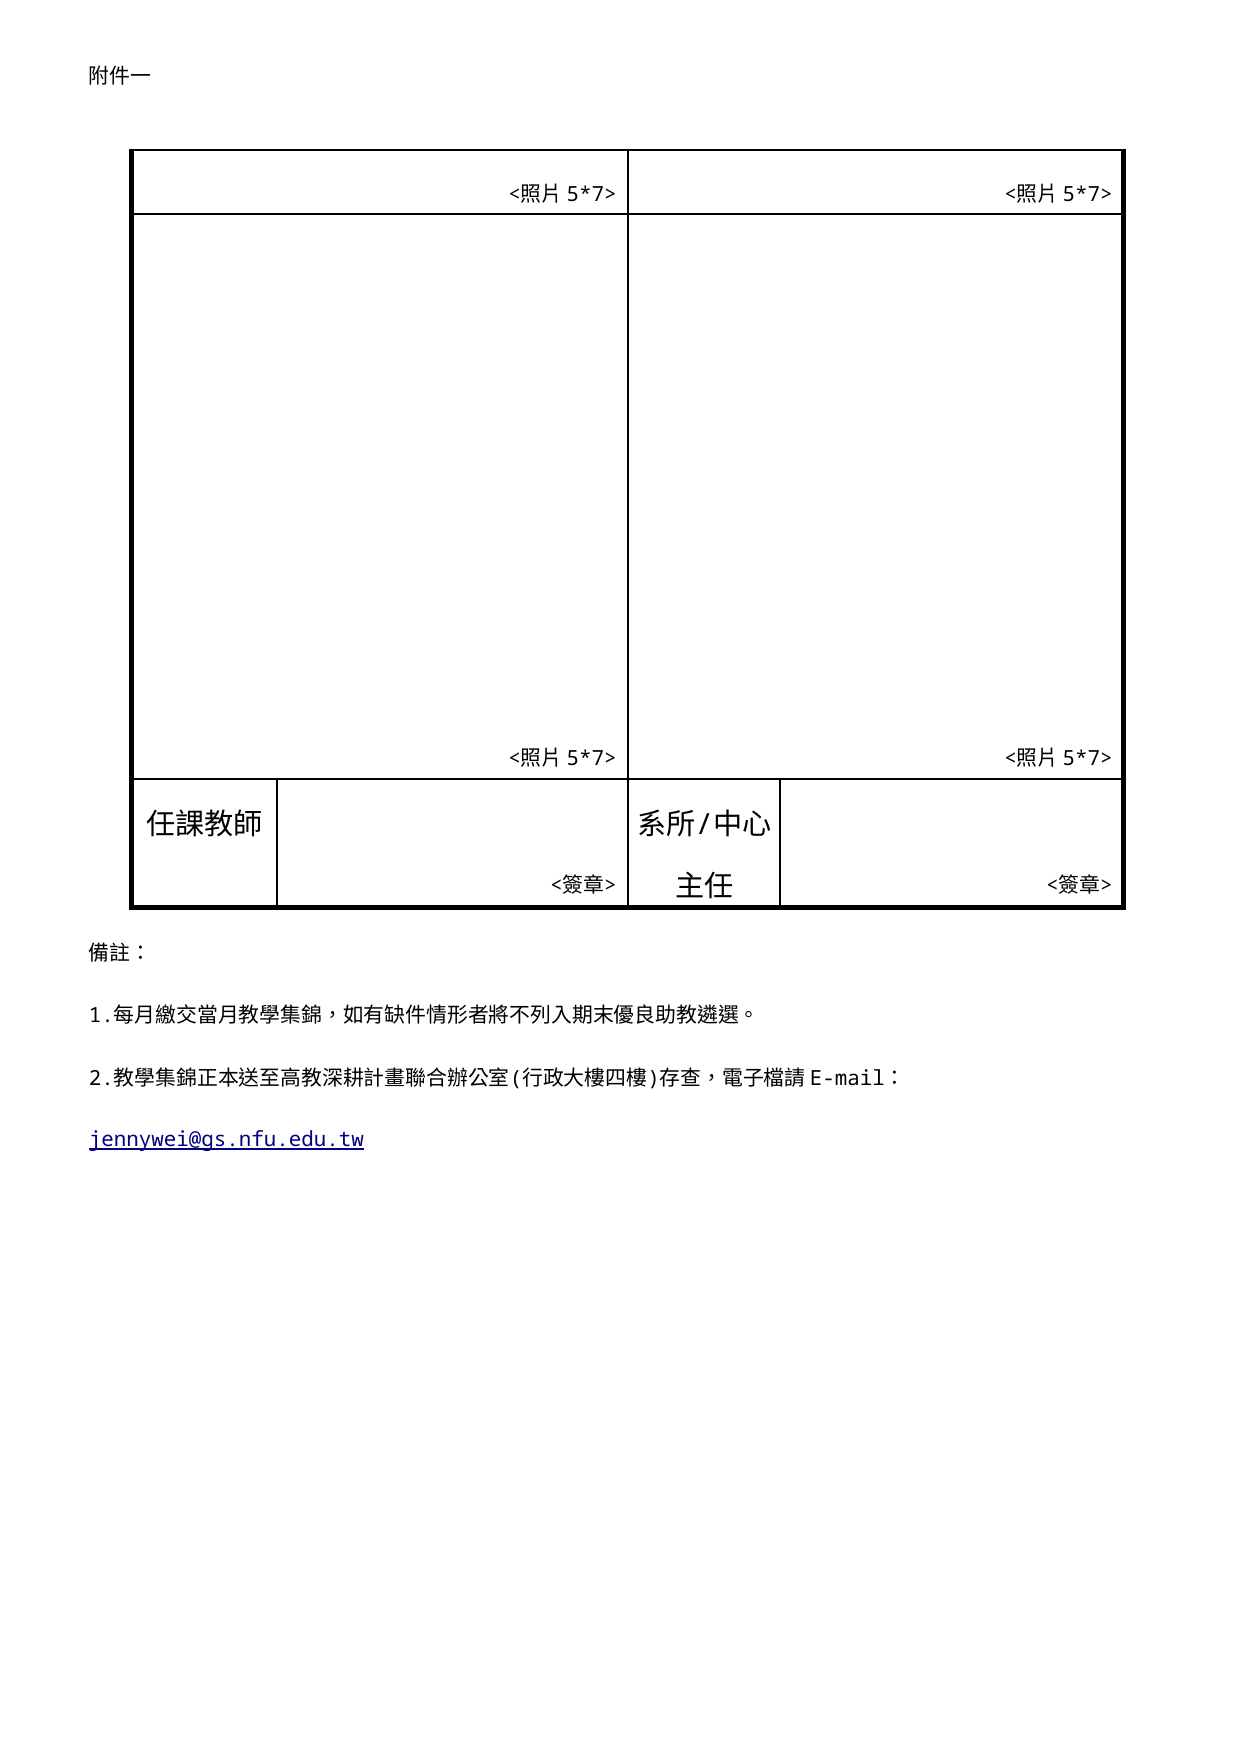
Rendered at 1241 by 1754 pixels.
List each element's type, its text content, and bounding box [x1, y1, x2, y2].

table_cell <照片5*7> [629, 151, 1121, 213]
table_cell <照片5*7> [134, 151, 627, 213]
table_cell <簽章> [781, 780, 1121, 905]
text 1.每月繳交當月教學集錦，如有缺件情形者將不列入期末優良助教遴選。 [89, 972, 1167, 1034]
text 備註： [88, 909, 1167, 972]
table_cell 系所/中心主任 [629, 780, 779, 905]
text 2.教學集錦正本送至高教深耕計畫聯合辦公室(行政大樓四樓)存查，電子檔請E-mail：jennywei@gs.nfu.edu.tw [89, 1034, 1167, 1159]
table_cell <照片5*7> [629, 215, 1121, 778]
table_cell <簽章> [278, 780, 627, 905]
table_cell 任課教師 [134, 780, 276, 905]
table_cell <照片5*7> [134, 215, 627, 778]
